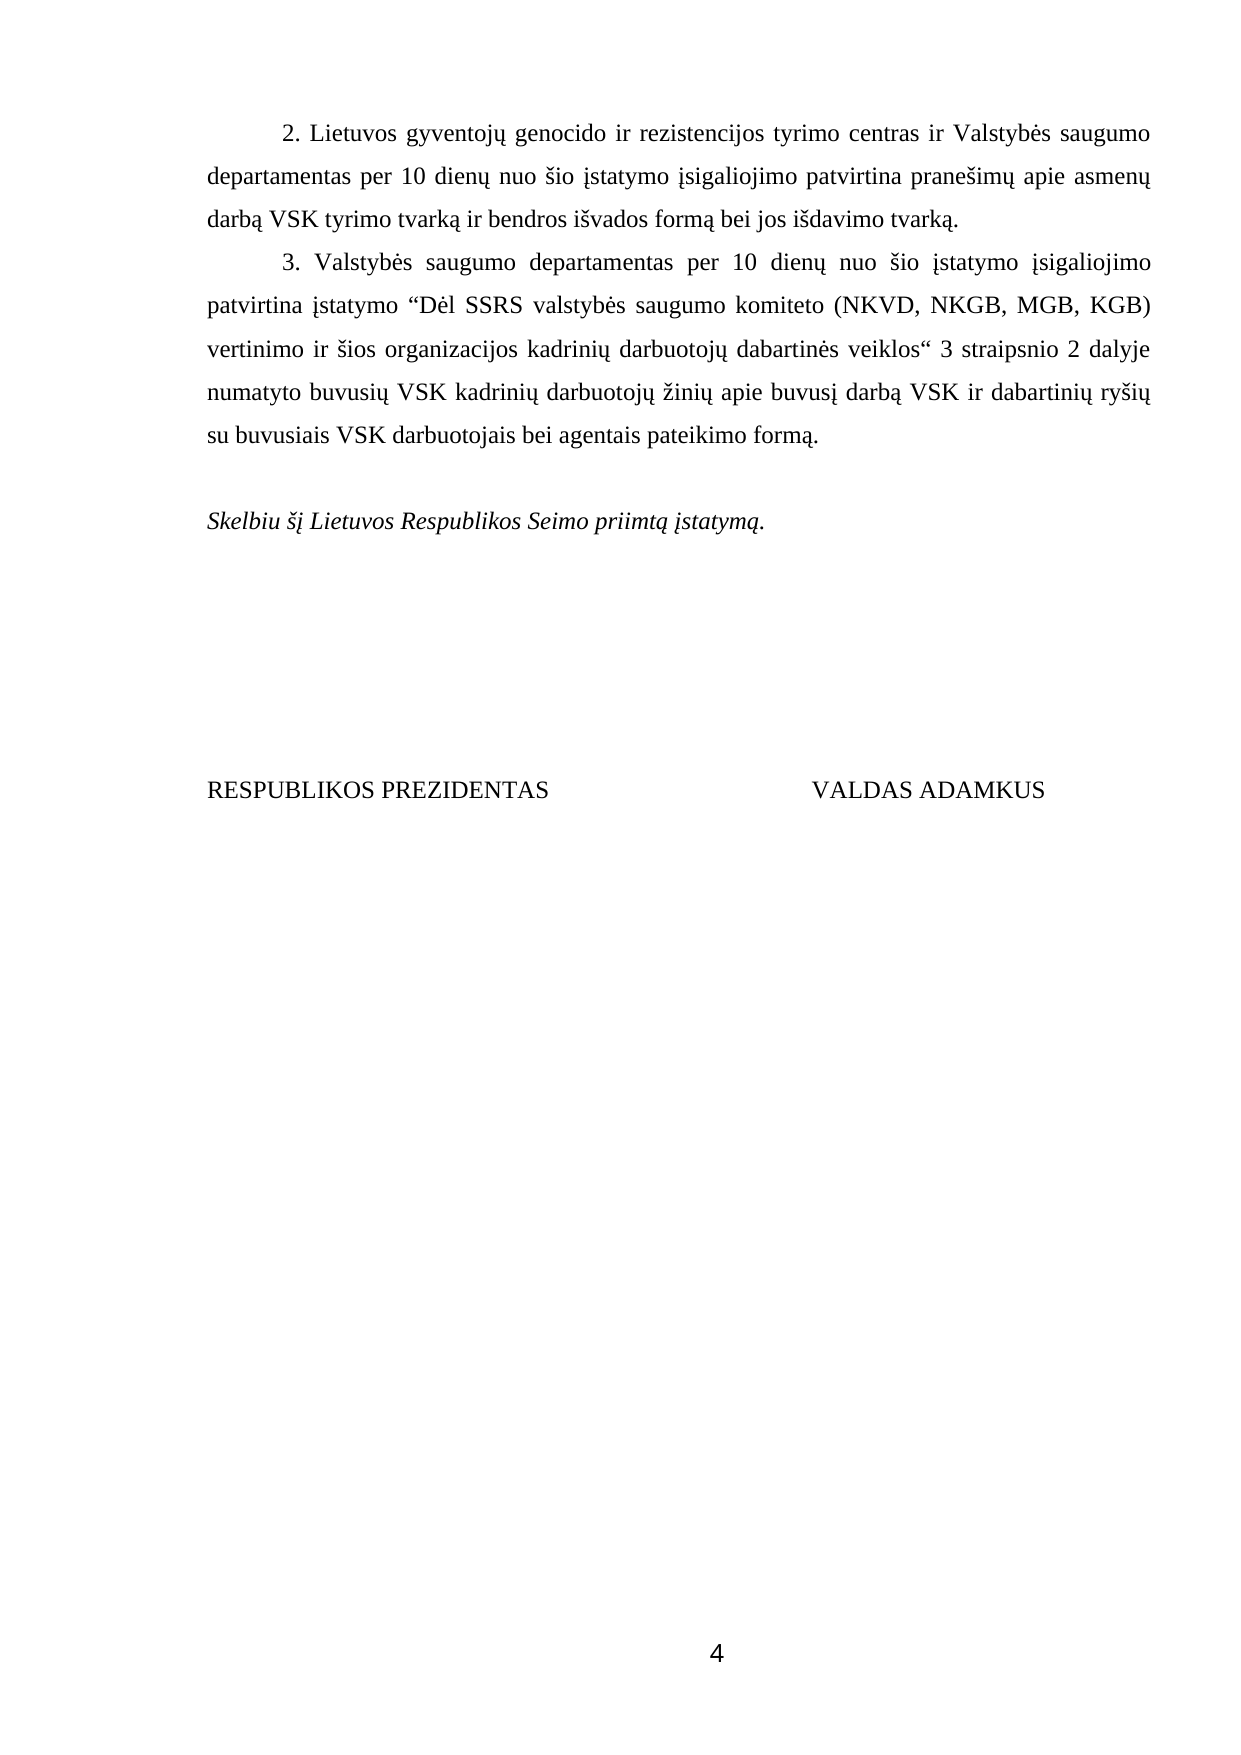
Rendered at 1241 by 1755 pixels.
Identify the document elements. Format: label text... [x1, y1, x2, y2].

text RESPUBLIKOS PREZIDENTAS valdas adamkus [207, 775, 1152, 804]
text Skelbiu šį Lietuvos Respublikos Seimo priimtą įstatymą. [207, 506, 1152, 535]
text 3. Valstybės saugumo departamentas per 10 dienų nuo šio įstatymo įsigaliojimo patvirtina įstatymo “Dėl SSRS valstybės saugumo komiteto (NKVD, NKGB, MGB, KGB) vertinimo ir šios organizacijos kadrinių darbuotojų dabartinės veiklos“ 3 straipsnio 2 dalyje numatyto buvusių VSK kadrinių darbuotojų žinių apie buvusį darbą VSK ir dabartinių ryšių su buvusiais VSK darbuotojais bei agentais pateikimo formą. [207, 247, 1152, 449]
text 2. Lietuvos gyventojų genocido ir rezistencijos tyrimo centras ir Valstybės saugumo departamentas per 10 dienų nuo šio įstatymo įsigaliojimo patvirtina pranešimų apie asmenų darbą VSK tyrimo tvarką ir bendros išvados formą bei jos išdavimo tvarką. [207, 118, 1152, 233]
